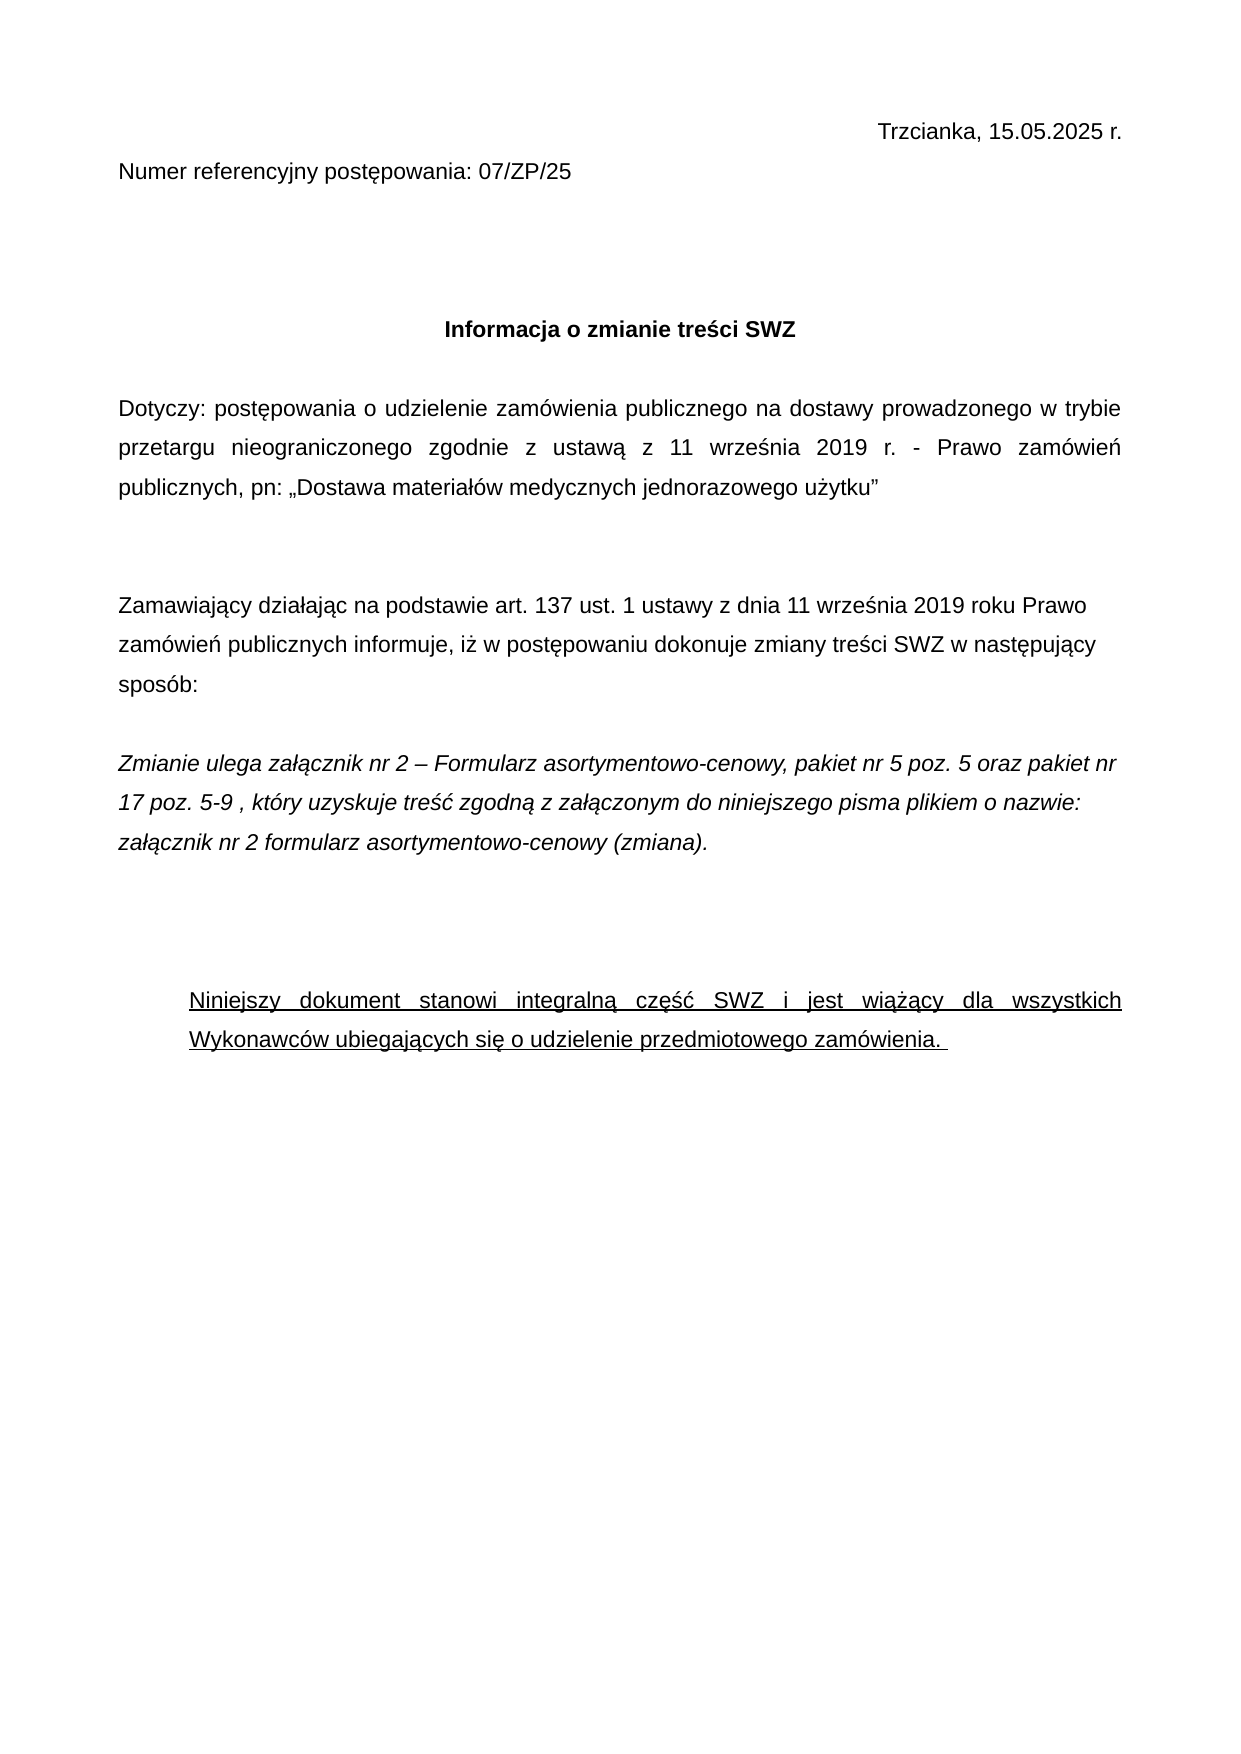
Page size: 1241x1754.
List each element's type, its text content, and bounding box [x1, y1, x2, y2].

text Zmianie ulega załącznik nr 2 – Formularz asortymentowo-cenowy, pakiet nr 5 poz. 5 oraz pakiet nr 17 poz. 5-9 , który uzyskuje treść zgodną z załączonym do niniejszego pisma plikiem o nazwie: załącznik nr 2 formularz asortymentowo-cenowy (zmiana). [118, 750, 1122, 855]
text Numer referencyjny postępowania: 07/ZP/25 [118, 158, 1122, 184]
text Informacja o zmianie treści SWZ [118, 316, 1122, 342]
text Dotyczy: postępowania o udzielenie zamówienia publicznego na dostawy prowadzonego w trybie przetargu nieograniczonego zgodnie z ustawą z 11 września 2019 r. - Prawo zamówień publicznych, pn: „Dostawa materiałów medycznych jednorazowego użytku” [118, 394, 1122, 500]
text Niniejszy dokument stanowi integralną część SWZ i jest wiążący dla wszystkich [189, 987, 1122, 1009]
text Zamawiający działając na podstawie art. 137 ust. 1 ustawy z dnia 11 września 2019 roku Prawo zamówień publicznych informuje, iż w postępowaniu dokonuje zmiany treści SWZ w następujący sposób: [118, 592, 1122, 697]
text Wykonawców ubiegających się o udzielenie przedmiotowego zamówienia. [189, 1011, 1122, 1052]
text Trzcianka, 15.05.2025 r. [118, 118, 1122, 144]
